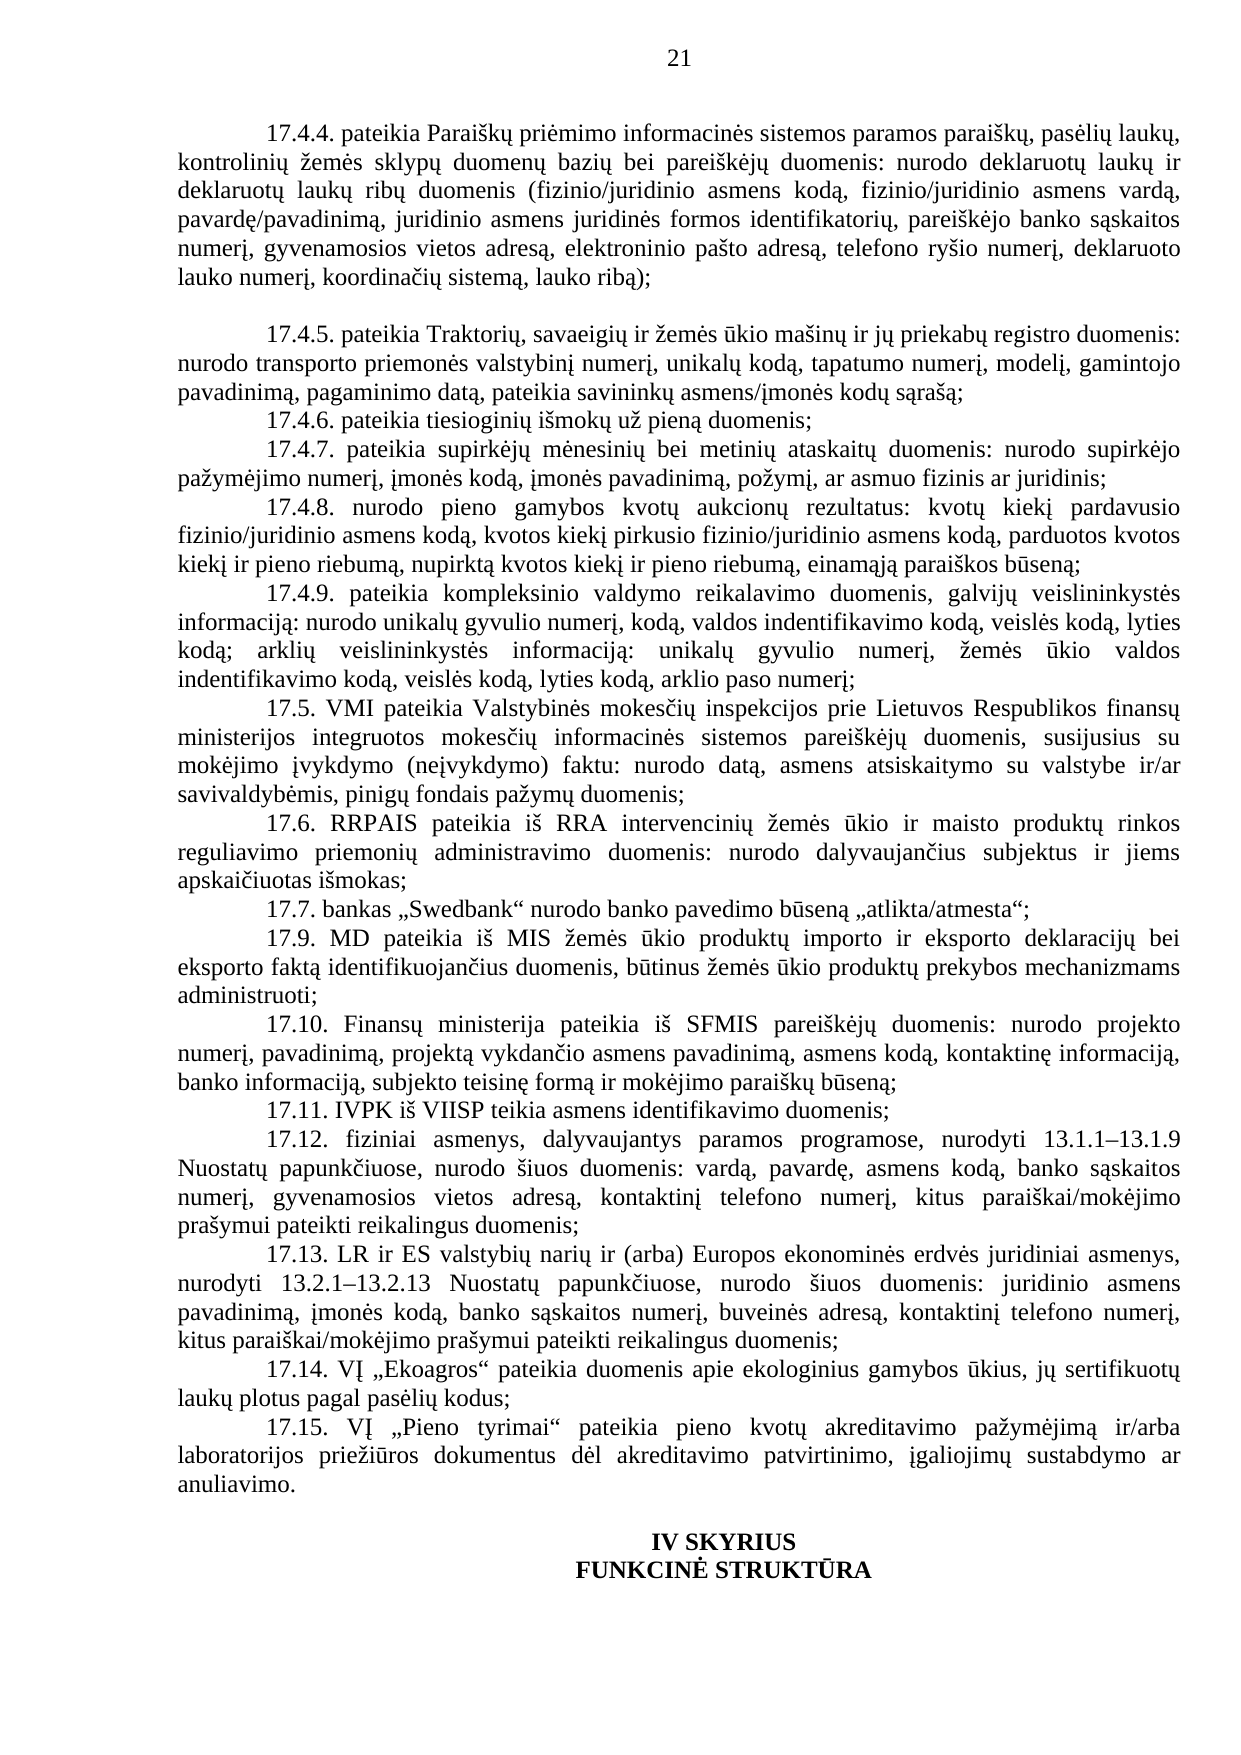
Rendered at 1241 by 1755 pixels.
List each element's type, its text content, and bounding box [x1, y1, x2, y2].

text FUNKCINĖ STRUKTŪRA [177, 1556, 1181, 1584]
text 17.7. bankas „Swedbank“ nurodo banko pavedimo būseną „atlikta/atmesta“; [177, 894, 1181, 923]
text 17.14. VĮ „Ekoagros“ pateikia duomenis apie ekologinius gamybos ūkius, jų sertifikuotų laukų plotus pagal pasėlių kodus; [177, 1354, 1181, 1412]
text 17.13. LR ir ES valstybių narių ir (arba) Europos ekonominės erdvės juridiniai asmenys, nurodyti 13.2.1–13.2.13 Nuostatų papunkčiuose, nurodo šiuos duomenis: juridinio asmens pavadinimą, įmonės kodą, banko sąskaitos numerį, buveinės adresą, kontaktinį telefono numerį, kitus paraiškai/mokėjimo prašymui pateikti reikalingus duomenis; [177, 1239, 1181, 1354]
text 17.11. IVPK iš VIISP teikia asmens identifikavimo duomenis; [177, 1096, 1181, 1124]
text 17.15. VĮ „Pieno tyrimai“ pateikia pieno kvotų akreditavimo pažymėjimą ir/arba laboratorijos priežiūros dokumentus dėl akreditavimo patvirtinimo, įgaliojimų sustabdymo ar anuliavimo. [177, 1412, 1181, 1498]
text 17.12. fiziniai asmenys, dalyvaujantys paramos programose, nurodyti 13.1.1–13.1.9 Nuostatų papunkčiuose, nurodo šiuos duomenis: vardą, pavardę, asmens kodą, banko sąskaitos numerį, gyvenamosios vietos adresą, kontaktinį telefono numerį, kitus paraiškai/mokėjimo prašymui pateikti reikalingus duomenis; [177, 1124, 1181, 1239]
text 17.4.5. pateikia Traktorių, savaeigių ir žemės ūkio mašinų ir jų priekabų registro duomenis: nurodo transporto priemonės valstybinį numerį, unikalų kodą, tapatumo numerį, modelį, gamintojo pavadinimą, pagaminimo datą, pateikia savininkų asmens/įmonės kodų sąrašą; [177, 319, 1181, 406]
text IV SKYRIUS [177, 1527, 1181, 1556]
text 17.4.8. nurodo pieno gamybos kvotų aukcionų rezultatus: kvotų kiekį pardavusio fizinio/juridinio asmens kodą, kvotos kiekį pirkusio fizinio/juridinio asmens kodą, parduotos kvotos kiekį ir pieno riebumą, nupirktą kvotos kiekį ir pieno riebumą, einamąją paraiškos būseną; [177, 492, 1181, 578]
text 17.4.9. pateikia kompleksinio valdymo reikalavimo duomenis, galvijų veislininkystės informaciją: nurodo unikalų gyvulio numerį, kodą, valdos indentifikavimo kodą, veislės kodą, lyties kodą; arklių veislininkystės informaciją: unikalų gyvulio numerį, žemės ūkio valdos indentifikavimo kodą, veislės kodą, lyties kodą, arklio paso numerį; [177, 578, 1181, 693]
text 17.10. Finansų ministerija pateikia iš SFMIS pareiškėjų duomenis: nurodo projekto numerį, pavadinimą, projektą vykdančio asmens pavadinimą, asmens kodą, kontaktinę informaciją, banko informaciją, subjekto teisinę formą ir mokėjimo paraiškų būseną; [177, 1009, 1181, 1096]
text 17.9. MD pateikia iš MIS žemės ūkio produktų importo ir eksporto deklaracijų bei eksporto faktą identifikuojančius duomenis, būtinus žemės ūkio produktų prekybos mechanizmams administruoti; [177, 923, 1181, 1009]
text 17.4.4. pateikia Paraiškų priėmimo informacinės sistemos paramos paraiškų, pasėlių laukų, kontrolinių žemės sklypų duomenų bazių bei pareiškėjų duomenis: nurodo deklaruotų laukų ir deklaruotų laukų ribų duomenis (fizinio/juridinio asmens kodą, fizinio/juridinio asmens vardą, pavardę/pavadinimą, juridinio asmens juridinės formos identifikatorių, pareiškėjo banko sąskaitos numerį, gyvenamosios vietos adresą, elektroninio pašto adresą, telefono ryšio numerį, deklaruoto lauko numerį, koordinačių sistemą, lauko ribą); [177, 118, 1181, 291]
text 17.4.6. pateikia tiesioginių išmokų už pieną duomenis; [177, 406, 1181, 434]
text 17.5. VMI pateikia Valstybinės mokesčių inspekcijos prie Lietuvos Respublikos finansų ministerijos integruotos mokesčių informacinės sistemos pareiškėjų duomenis, susijusius su mokėjimo įvykdymo (neįvykdymo) faktu: nurodo datą, asmens atsiskaitymo su valstybe ir/ar savivaldybėmis, pinigų fondais pažymų duomenis; [177, 693, 1181, 808]
text 17.4.7. pateikia supirkėjų mėnesinių bei metinių ataskaitų duomenis: nurodo supirkėjo pažymėjimo numerį, įmonės kodą, įmonės pavadinimą, požymį, ar asmuo fizinis ar juridinis; [177, 434, 1181, 492]
text 17.6. RRPAIS pateikia iš RRA intervencinių žemės ūkio ir maisto produktų rinkos reguliavimo priemonių administravimo duomenis: nurodo dalyvaujančius subjektus ir jiems apskaičiuotas išmokas; [177, 808, 1181, 894]
